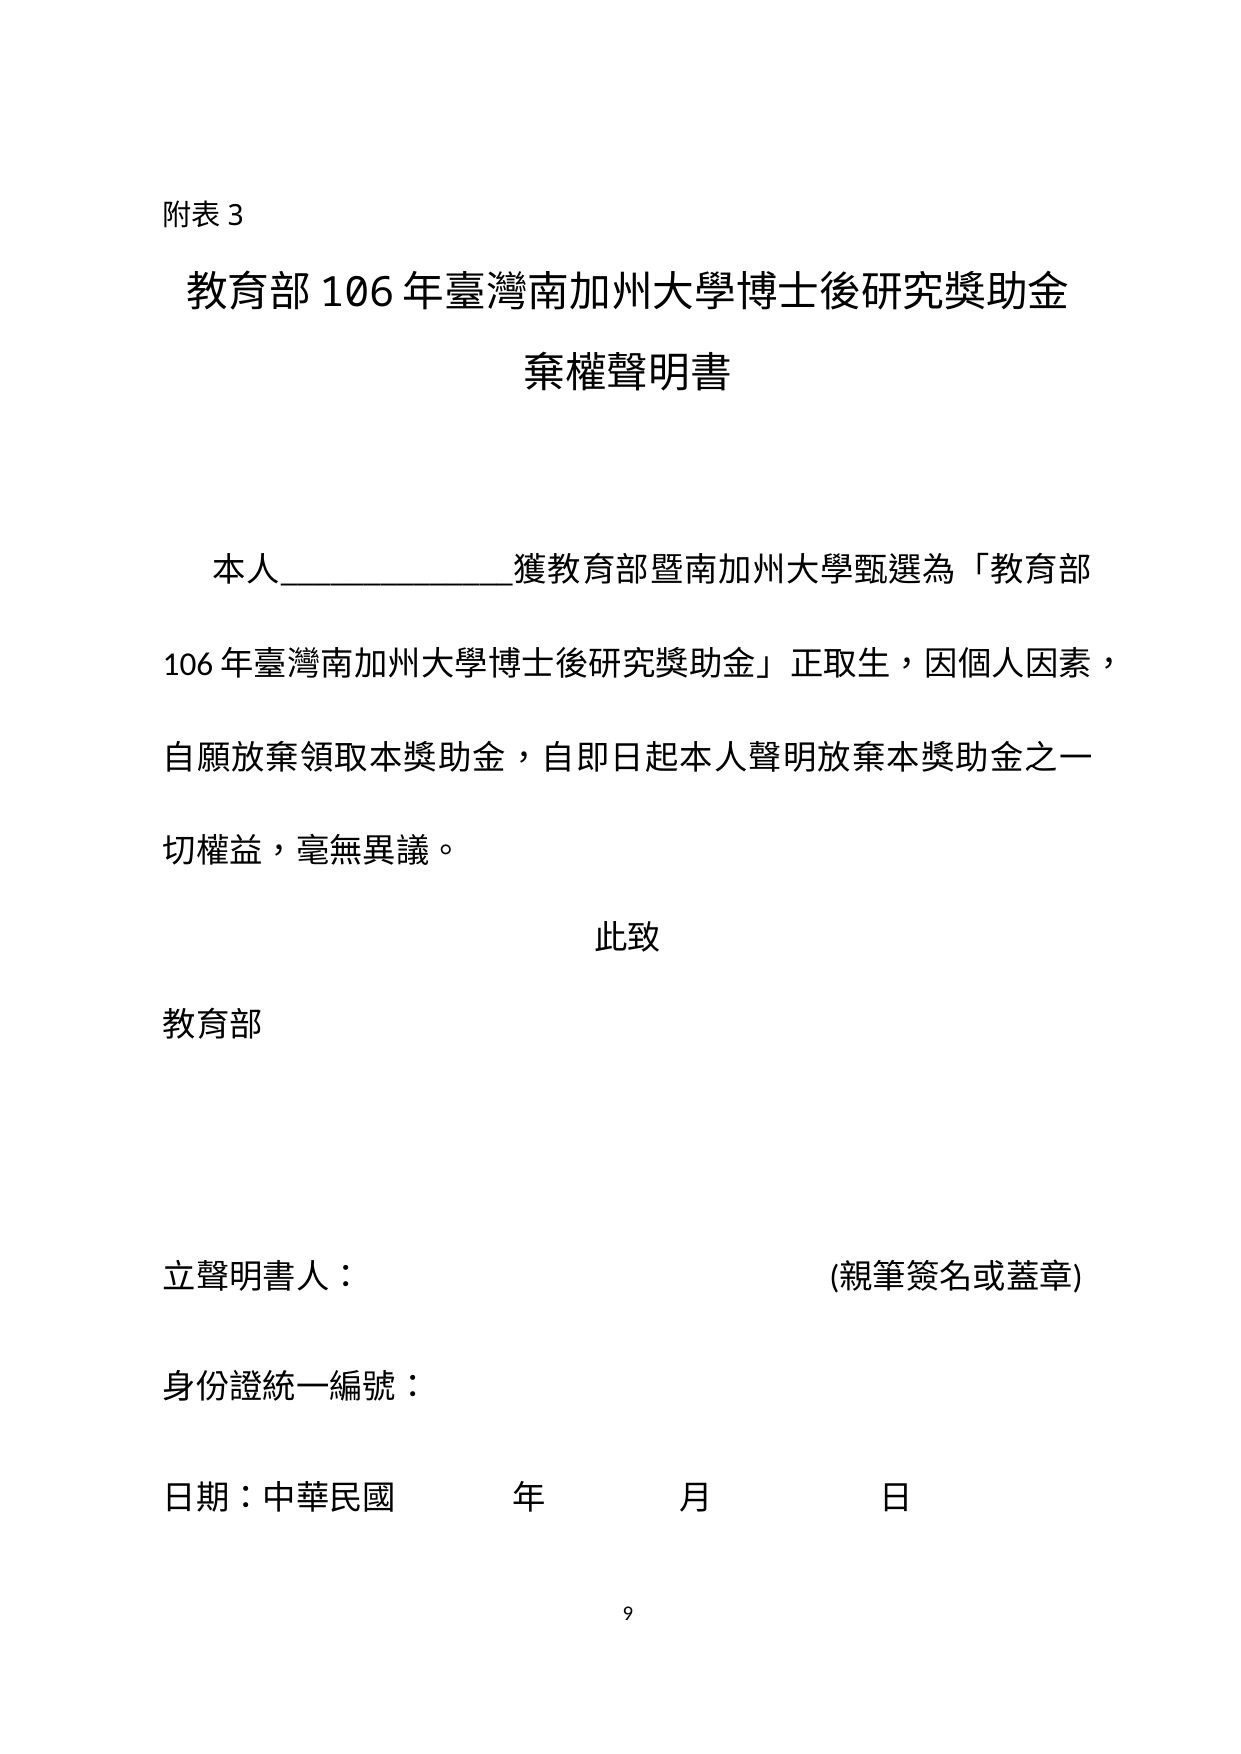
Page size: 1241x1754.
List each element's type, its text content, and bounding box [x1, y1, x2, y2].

text 立聲明書人： (親筆簽名或蓋章) [162, 1232, 1092, 1294]
text 日期：中華民國 年 月 日 [162, 1453, 1092, 1516]
text 教育部 [162, 980, 1092, 1042]
text 棄權聲明書 [162, 338, 1092, 400]
text 附表3 [162, 175, 1092, 238]
text 教育部106年臺灣南加州大學博士後研究獎助金 [162, 257, 1092, 319]
text 本人______________獲教育部暨南加州大學甄選為「教育部106年臺灣南加州大學博士後研究獎助金」正取生，因個人因素，自願放棄領取本獎助金，自即日起本人聲明放棄本獎助金之一切權益，毫無異議。 [162, 525, 1092, 869]
text 身份證統一編號： [162, 1343, 1092, 1405]
text 此致 [162, 893, 1092, 956]
